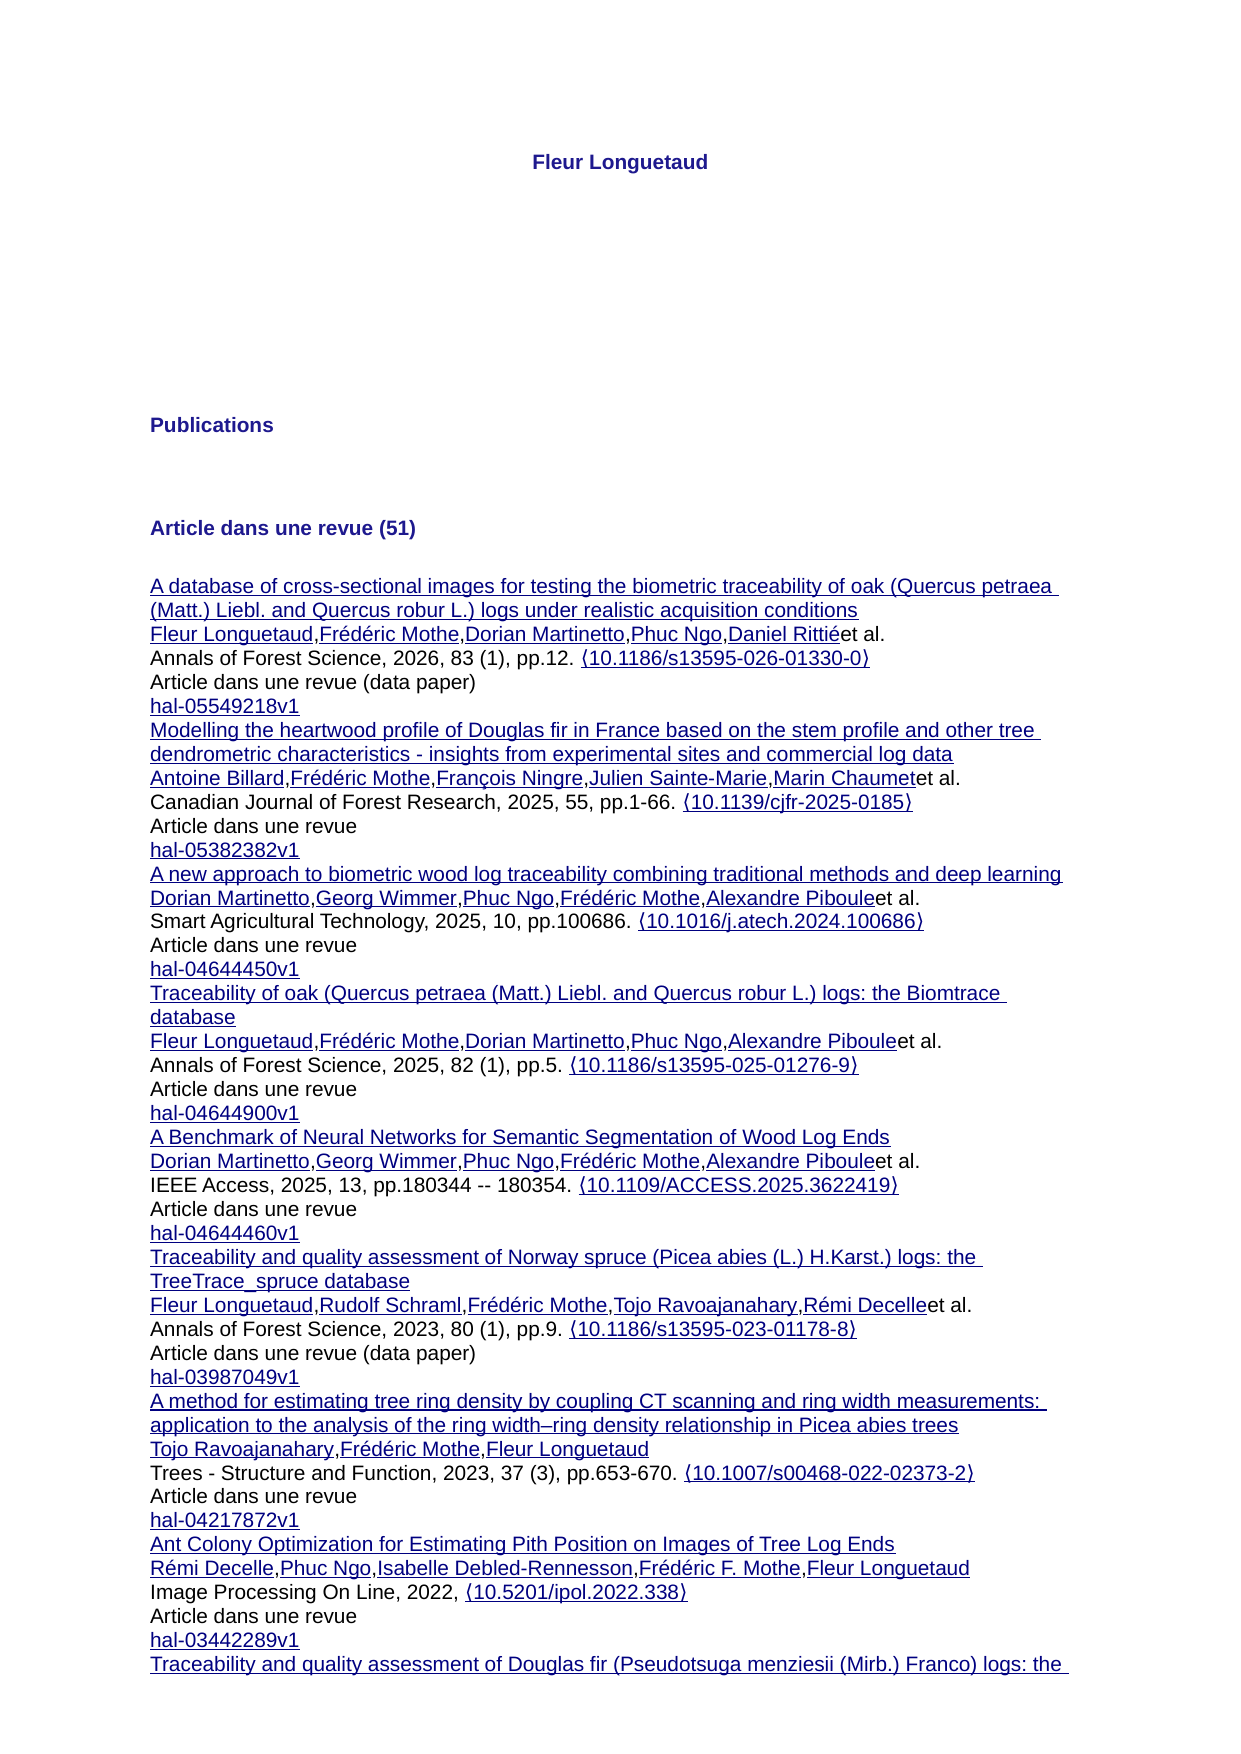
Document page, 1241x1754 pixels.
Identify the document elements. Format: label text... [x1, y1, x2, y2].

table_header A database of cross-sectional images for testing the biometric traceability of oak (Quercus petraea (Matt.) Liebl. and Quercus robur L.) logs under realistic acquisition conditions Fleur Longuetaud,Frédéric Mothe,Dorian Martinetto,Phuc Ngo,Daniel Rittiéet al. Annals of Forest Science, 2026, 83 (1), pp.12. ⟨10.1186/s13595-026-01330-0⟩ Article dans une revue (data paper) hal-05549218v1 [150, 574, 1090, 718]
subtitle Fleur Longuetaud [150, 150, 1090, 174]
table_cell Traceability of oak (Quercus petraea (Matt.) Liebl. and Quercus robur L.) logs: the Biomtrace database Fleur Longuetaud,Frédéric Mothe,Dorian Martinetto,Phuc Ngo,Alexandre Pibouleet al. Annals of Forest Science, 2025, 82 (1), pp.5. ⟨10.1186/s13595-025-01276-9⟩ Article dans une revue hal-04644900v1 [150, 981, 1090, 1125]
table_cell Modelling the heartwood profile of Douglas fir in France based on the stem profile and other tree dendrometric characteristics - insights from experimental sites and commercial log data Antoine Billard,Frédéric Mothe,François Ningre,Julien Sainte-Marie,Marin Chaumetet al. Canadian Journal of Forest Research, 2025, 55, pp.1-66. ⟨10.1139/cjfr-2025-0185⟩ Article dans une revue hal-05382382v1 [150, 718, 1090, 861]
table_cell A method for estimating tree ring density by coupling CT scanning and ring width measurements: application to the analysis of the ring width–ring density relationship in Picea abies trees Tojo Ravoajanahary,Frédéric Mothe,Fleur Longuetaud Trees - Structure and Function, 2023, 37 (3), pp.653-670. ⟨10.1007/s00468-022-02373-2⟩ Article dans une revue hal-04217872v1 [150, 1389, 1090, 1532]
table_cell Traceability and quality assessment of Norway spruce (Picea abies (L.) H.Karst.) logs: the TreeTrace_spruce database Fleur Longuetaud,Rudolf Schraml,Frédéric Mothe,Tojo Ravoajanahary,Rémi Decelleet al. Annals of Forest Science, 2023, 80 (1), pp.9. ⟨10.1186/s13595-023-01178-8⟩ Article dans une revue (data paper) hal-03987049v1 [150, 1245, 1090, 1388]
subtitle Publications [150, 412, 1090, 436]
table_cell A Benchmark of Neural Networks for Semantic Segmentation of Wood Log Ends Dorian Martinetto,Georg Wimmer,Phuc Ngo,Frédéric Mothe,Alexandre Pibouleet al. IEEE Access, 2025, 13, pp.180344 -- 180354. ⟨10.1109/ACCESS.2025.3622419⟩ Article dans une revue hal-04644460v1 [150, 1125, 1090, 1245]
table_cell Traceability and quality assessment of Douglas fir (Pseudotsuga menziesii (Mirb.) Franco) logs: the [150, 1652, 1090, 1676]
table_cell Ant Colony Optimization for Estimating Pith Position on Images of Tree Log Ends Rémi Decelle,Phuc Ngo,Isabelle Debled-Rennesson,Frédéric F. Mothe,Fleur Longuetaud Image Processing On Line, 2022, ⟨10.5201/ipol.2022.338⟩ Article dans une revue hal-03442289v1 [150, 1532, 1090, 1652]
table_cell A new approach to biometric wood log traceability combining traditional methods and deep learning Dorian Martinetto,Georg Wimmer,Phuc Ngo,Frédéric Mothe,Alexandre Pibouleet al. Smart Agricultural Technology, 2025, 10, pp.100686. ⟨10.1016/j.atech.2024.100686⟩ Article dans une revue hal-04644450v1 [150, 861, 1090, 981]
subtitle Article dans une revue (51) [150, 516, 1090, 539]
